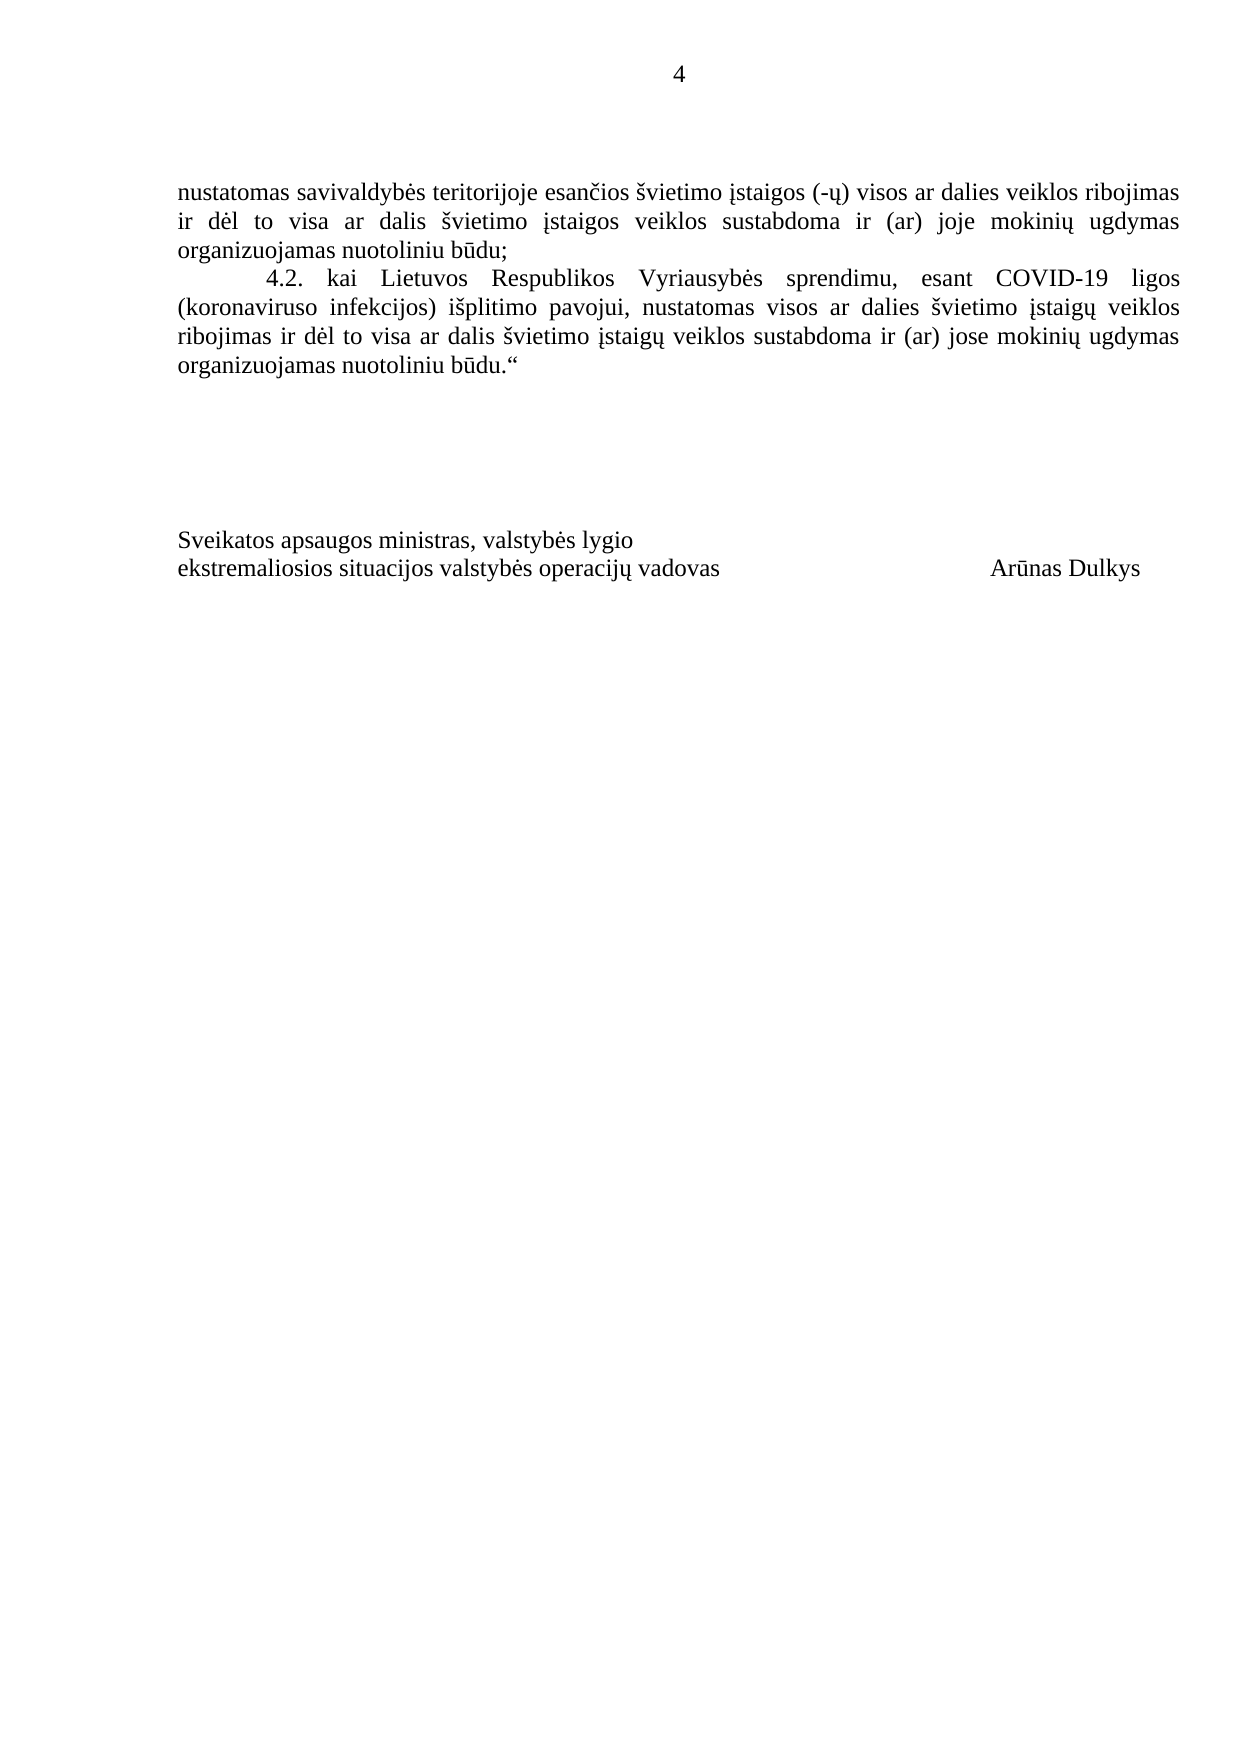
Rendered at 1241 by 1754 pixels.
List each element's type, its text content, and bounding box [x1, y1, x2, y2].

text nustatomas savivaldybės teritorijoje esančios švietimo įstaigos (-ų) visos ar dalies veiklos ribojimas ir dėl to visa ar dalis švietimo įstaigos veiklos sustabdoma ir (ar) joje mokinių ugdymas organizuojamas nuotoliniu būdu; [177, 177, 1181, 263]
text Sveikatos apsaugos ministras, valstybės lygio [177, 525, 1181, 553]
text 4.2. kai Lietuvos Respublikos Vyriausybės sprendimu, esant COVID-19 ligos (koronaviruso infekcijos) išplitimo pavojui, nustatomas visos ar dalies švietimo įstaigų veiklos ribojimas ir dėl to visa ar dalis švietimo įstaigų veiklos sustabdoma ir (ar) jose mokinių ugdymas organizuojamas nuotoliniu būdu.“ [177, 263, 1181, 378]
text ekstremaliosios situacijos valstybės operacijų vadovas Arūnas Dulkys [177, 553, 1181, 582]
